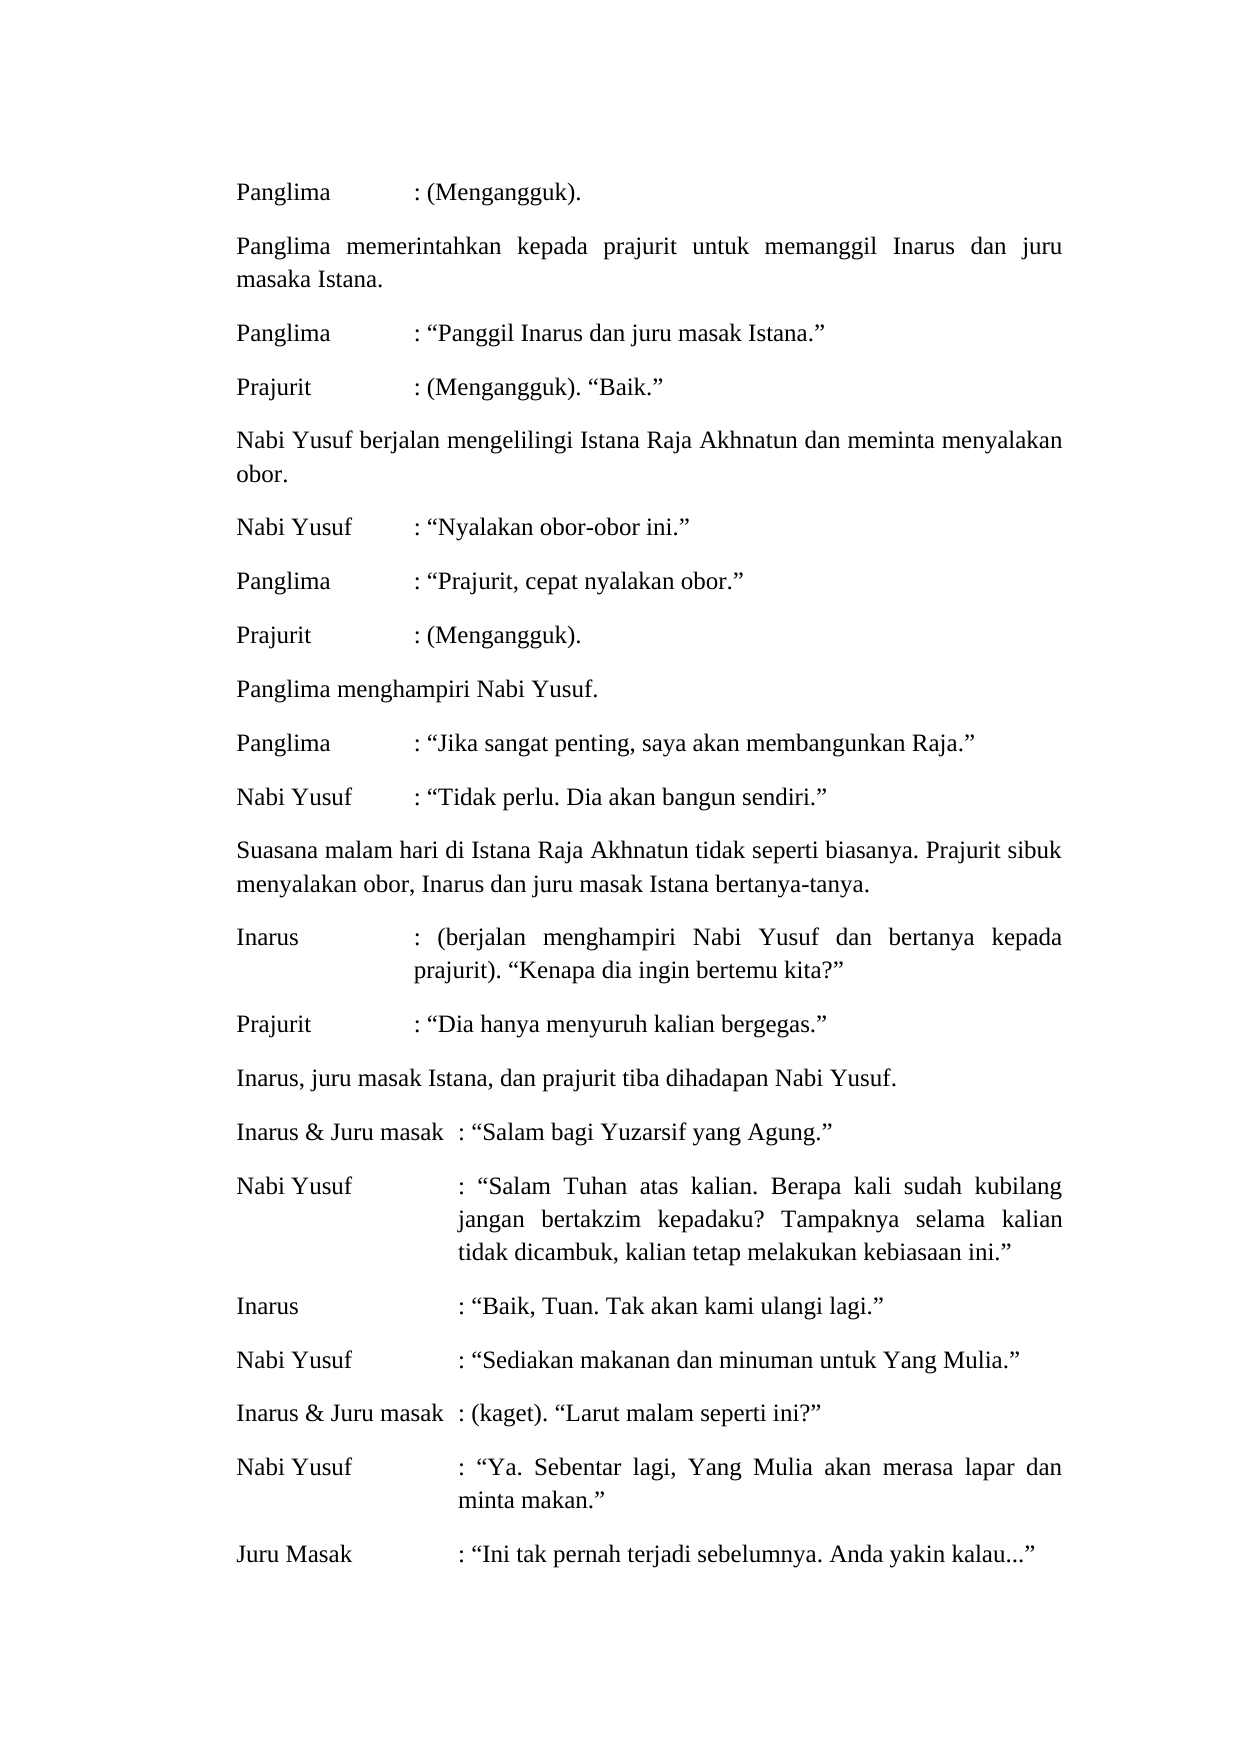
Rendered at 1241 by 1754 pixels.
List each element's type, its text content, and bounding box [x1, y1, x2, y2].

text Panglima : “Prajurit, cepat nyalakan obor.” [236, 566, 1063, 595]
text Nabi Yusuf berjalan mengelilingi Istana Raja Akhnatun dan meminta menyalakan obor. [236, 426, 1063, 487]
text Inarus : “Baik, Tuan. Tak akan kami ulangi lagi.” [236, 1291, 1063, 1319]
text Nabi Yusuf : “Nyalakan obor-obor ini.” [236, 512, 1063, 541]
text Inarus & Juru masak : “Salam bagi Yuzarsif yang Agung.” [236, 1117, 1063, 1146]
text Nabi Yusuf : “Salam Tuhan atas kalian. Berapa kali sudah kubilang jangan bertakzim kepadaku? Tampaknya selama kalian tidak dicambuk, kalian tetap melakukan kebiasaan ini.” [236, 1171, 1063, 1266]
text Inarus, juru masak Istana, dan prajurit tiba dihadapan Nabi Yusuf. [236, 1063, 1063, 1092]
text Panglima : “Jika sangat penting, saya akan membangunkan Raja.” [236, 728, 1063, 757]
text Panglima memerintahkan kepada prajurit untuk memanggil Inarus dan juru masaka Istana. [236, 231, 1063, 293]
text Juru Masak : “Ini tak pernah terjadi sebelumnya. Anda yakin kalau...” [236, 1539, 1063, 1568]
text Inarus : (berjalan menghampiri Nabi Yusuf dan bertanya kepada prajurit). “Kenapa dia ingin bertemu kita?” [236, 922, 1063, 984]
text Nabi Yusuf : “Sediakan makanan dan minuman untuk Yang Mulia.” [236, 1345, 1063, 1373]
text Inarus & Juru masak : (kaget). “Larut malam seperti ini?” [236, 1398, 1063, 1427]
text Suasana malam hari di Istana Raja Akhnatun tidak seperti biasanya. Prajurit sibuk menyalakan obor, Inarus dan juru masak Istana bertanya-tanya. [236, 836, 1063, 897]
text Nabi Yusuf : “Tidak perlu. Dia akan bangun sendiri.” [236, 782, 1063, 811]
text Prajurit : (Mengangguk). [236, 620, 1063, 649]
text Panglima : (Mengangguk). [236, 177, 1063, 206]
text Nabi Yusuf : “Ya. Sebentar lagi, Yang Mulia akan merasa lapar dan minta makan.” [236, 1452, 1063, 1514]
text Panglima menghampiri Nabi Yusuf. [236, 674, 1063, 703]
text Prajurit : “Dia hanya menyuruh kalian bergegas.” [236, 1009, 1063, 1038]
text Prajurit : (Mengangguk). “Baik.” [236, 372, 1063, 401]
text Panglima : “Panggil Inarus dan juru masak Istana.” [236, 318, 1063, 347]
